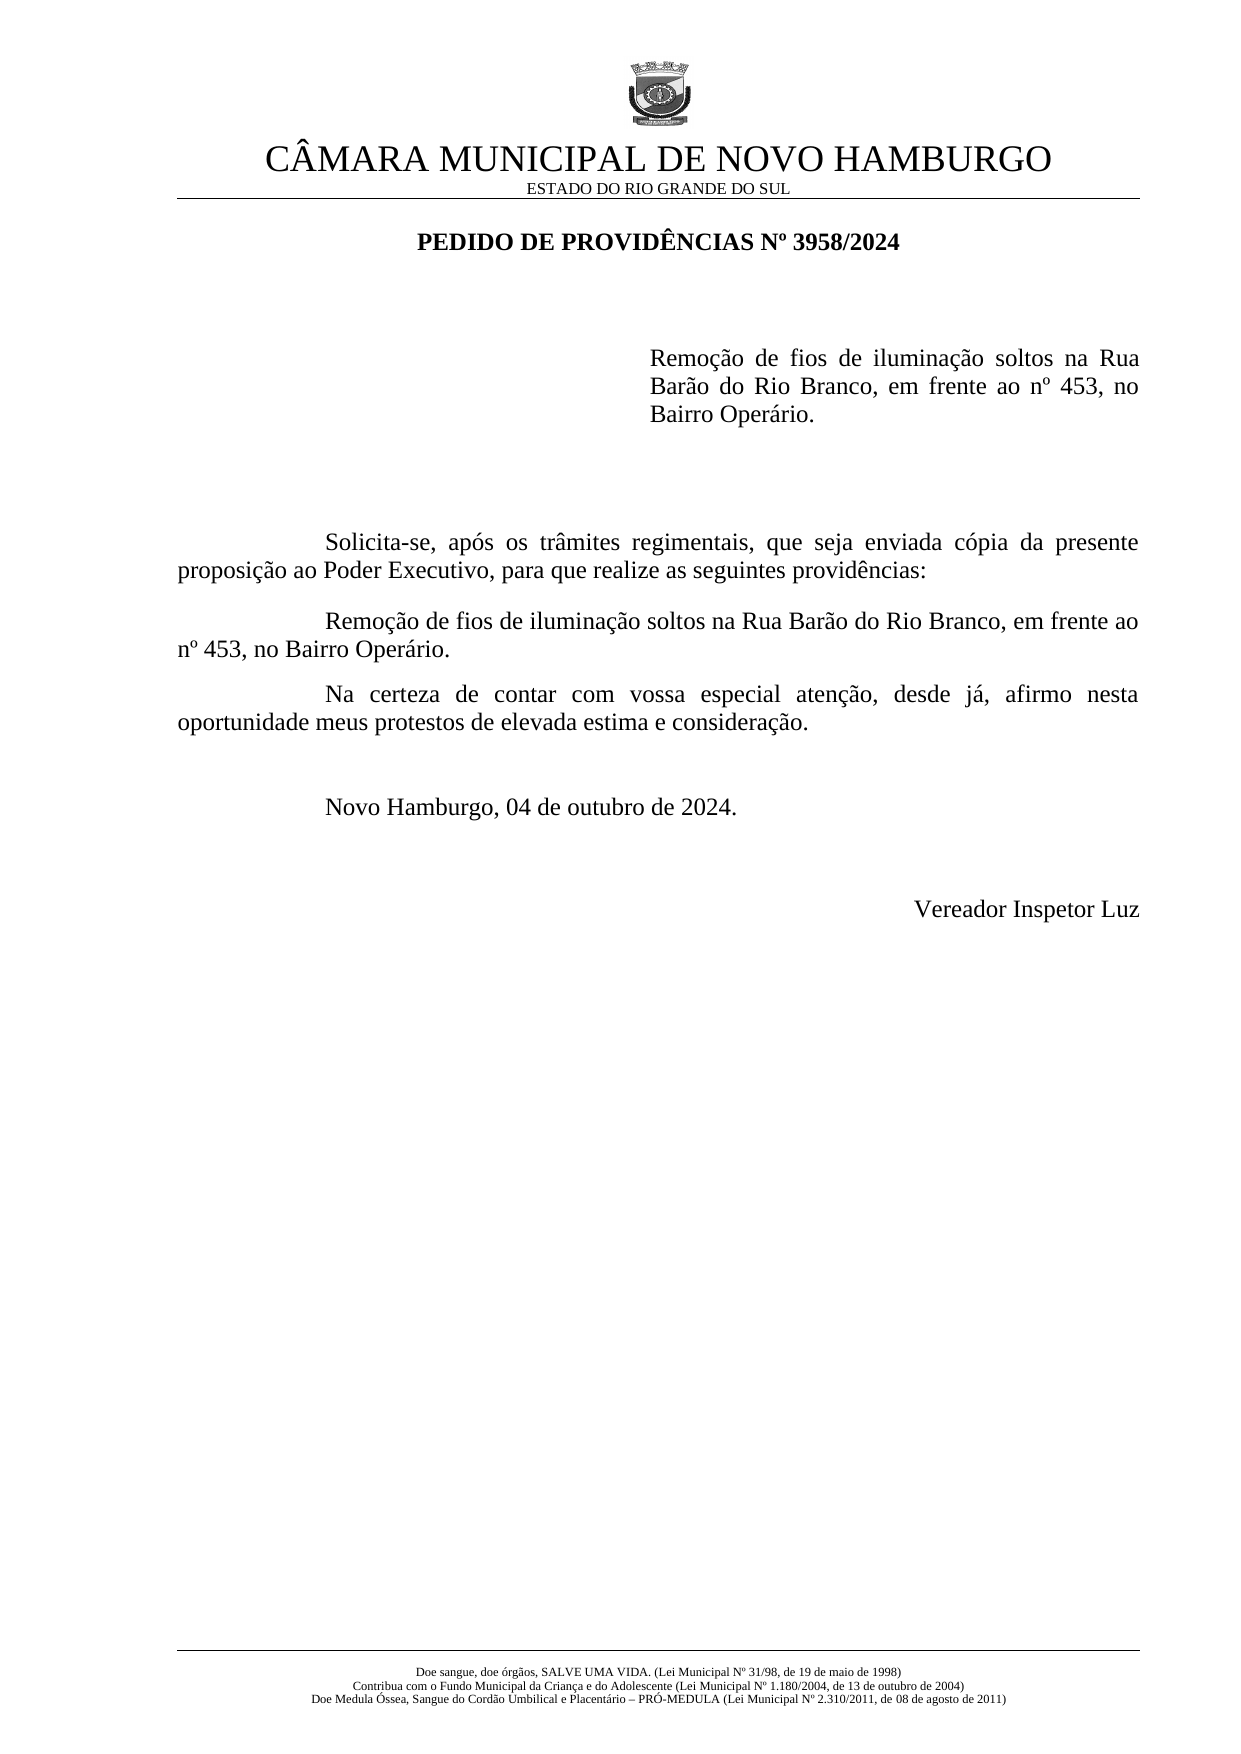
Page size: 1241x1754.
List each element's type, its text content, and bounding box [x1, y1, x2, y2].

text Novo Hamburgo, 04 de outubro de 2024. [177, 793, 1140, 821]
text Na certeza de contar com vossa especial atenção, desde já, afirmo nesta oportunidade meus protestos de elevada estima e consideração. [177, 680, 1140, 736]
text Vereador Inspetor Luz [177, 895, 1140, 923]
text Remoção de fios de iluminação soltos na Rua Barão do Rio Branco, em frente ao nº 453, no Bairro Operário. [649, 344, 1140, 428]
text Remoção de fios de iluminação soltos na Rua Barão do Rio Branco, em frente ao nº 453, no Bairro Operário. [177, 607, 1140, 662]
text Solicita-se, após os trâmites regimentais, que seja enviada cópia da presente proposição ao Poder Executivo, para que realize as seguintes providências: [177, 528, 1140, 583]
text PEDIDO DE PROVIDÊNCIAS Nº 3958/2024 [177, 228, 1140, 256]
